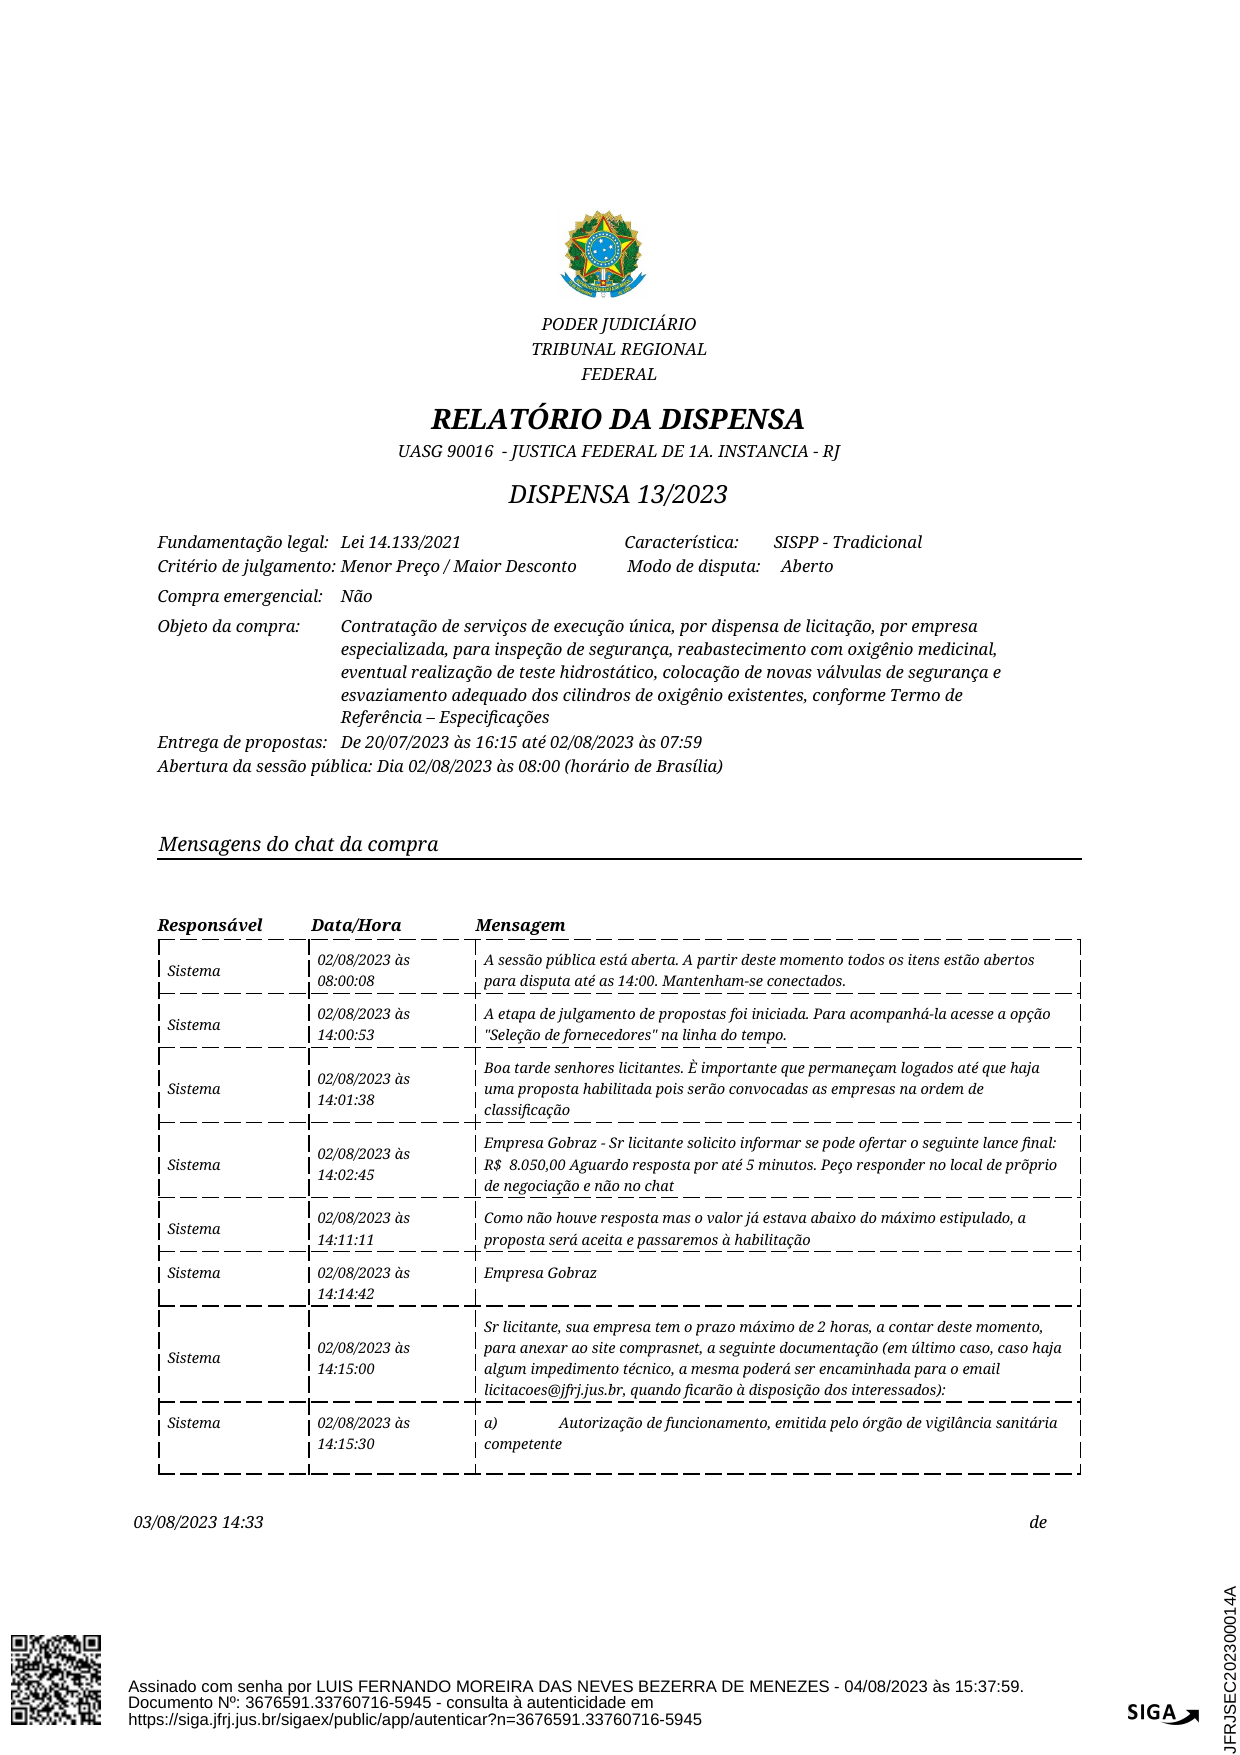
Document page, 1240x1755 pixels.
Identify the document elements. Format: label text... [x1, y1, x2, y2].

table_cell Como não houve resposta mas o valor já estava abaixo do máximo estipulado, a proposta será aceita e passaremos à habilitação [476, 1197, 1081, 1251]
table_cell 02/08/2023 às 14:00:53 [309, 993, 476, 1047]
table_cell Sistema [159, 993, 309, 1047]
table_cell Entrega de propostas: [157, 730, 341, 754]
table_cell Contratação de serviços de execução única, por dispensa de licitação, por empresa especializada, para inspeção de segurança, reabastecimento com oxigênio medicinal, eventual realização de teste hidrostático, colocação de novas válvulas de segurança e esvaziamento adequado dos cilindros de oxigênio existentes, conforme Termo de Referência – Especificações [341, 615, 1068, 730]
subtitle Mensagens do chat da compra [158, 831, 1082, 858]
table_header A sessão pública está aberta. A partir deste momento todos os itens estão abertos para disputa até as 14:00. Mantenham-se conectados. [476, 939, 1081, 992]
table_cell Empresa Gobraz - Sr licitante solicito informar se pode ofertar o seguinte lance final: R$ 8.050,00 Aguardo resposta por até 5 minutos. Peço responder no local de prõprio de negociação e não no chat [476, 1122, 1081, 1197]
table_cell 02/08/2023 às 14:02:45 [309, 1122, 476, 1197]
table_cell Sistema [159, 1122, 309, 1197]
table_cell 02/08/2023 às 14:01:38 [309, 1047, 476, 1122]
table_header 02/08/2023 às 08:00:08 [309, 939, 476, 992]
table_cell Critério de julgamento: [157, 555, 341, 585]
text Responsável Data/Hora Mensagem [157, 914, 1082, 937]
table_cell Não [341, 585, 1068, 615]
table_cell 02/08/2023 às 14:15:00 [309, 1305, 476, 1401]
table_cell Compra emergencial: [157, 585, 341, 615]
table_cell Sistema [159, 1401, 309, 1473]
table_cell Objeto da compra: [157, 615, 341, 730]
table_cell Autorização de funcionamento, emitida pelo órgão de vigilância sanitária competente Atestado(s) fornecido(s) por pessoa jurídica de direito público ou privado, comprovando a execução de recarga de cilindros de oxigênio gasoso medicinal, inspeção de segurança e eventual realização de teste hidrostático. [476, 1401, 1081, 1473]
table_header Lei 14.133/2021 Característica: SISPP - Tradicional [341, 531, 1068, 555]
table_cell 02/08/2023 às 14:14:42 [309, 1251, 476, 1305]
text Abertura da sessão pública: Dia 02/08/2023 às 08:00 (horário de Brasília) [157, 754, 1082, 777]
table_cell Sistema [159, 1251, 309, 1305]
subtitle DISPENSA 13/2023 [157, 477, 1082, 511]
table_cell Sr licitante, sua empresa tem o prazo máximo de 2 horas, a contar deste momento, para anexar ao site comprasnet, a seguinte documentação (em último caso, caso haja algum impedimento técnico, a mesma poderá ser encaminhada para o email licitacoes@jfrj.jus.br, quando ficarão à disposição dos interessados): [476, 1305, 1081, 1401]
text PODER JUDICIÁRIO TRIBUNAL REGIONAL FEDERAL [499, 313, 740, 385]
table_cell Sistema [159, 1305, 309, 1401]
table_header Sistema [159, 939, 309, 992]
table_cell 02/08/2023 às 14:15:30 [309, 1401, 476, 1473]
table_cell A etapa de julgamento de propostas foi iniciada. Para acompanhá-la acesse a opção "Seleção de fornecedores" na linha do tempo. [476, 993, 1081, 1047]
table_cell Boa tarde senhores licitantes. È importante que permaneçam logados até que haja uma proposta habilitada pois serão convocadas as empresas na ordem de classificação [476, 1047, 1081, 1122]
text UASG 90016 - JUSTICA FEDERAL DE 1A. INSTANCIA - RJ [157, 440, 1082, 463]
table_cell Menor Preço / Maior Desconto Modo de disputa: Aberto [341, 555, 1068, 585]
subtitle RELATÓRIO DA DISPENSA [157, 399, 1082, 438]
table_cell Sistema [159, 1047, 309, 1122]
table_cell 02/08/2023 às 14:11:11 [309, 1197, 476, 1251]
table_header Fundamentação legal: [157, 531, 341, 555]
table_cell Sistema [159, 1197, 309, 1251]
table_cell De 20/07/2023 às 16:15 até 02/08/2023 às 07:59 [341, 730, 1068, 754]
table_cell Empresa Gobraz [476, 1251, 1081, 1305]
